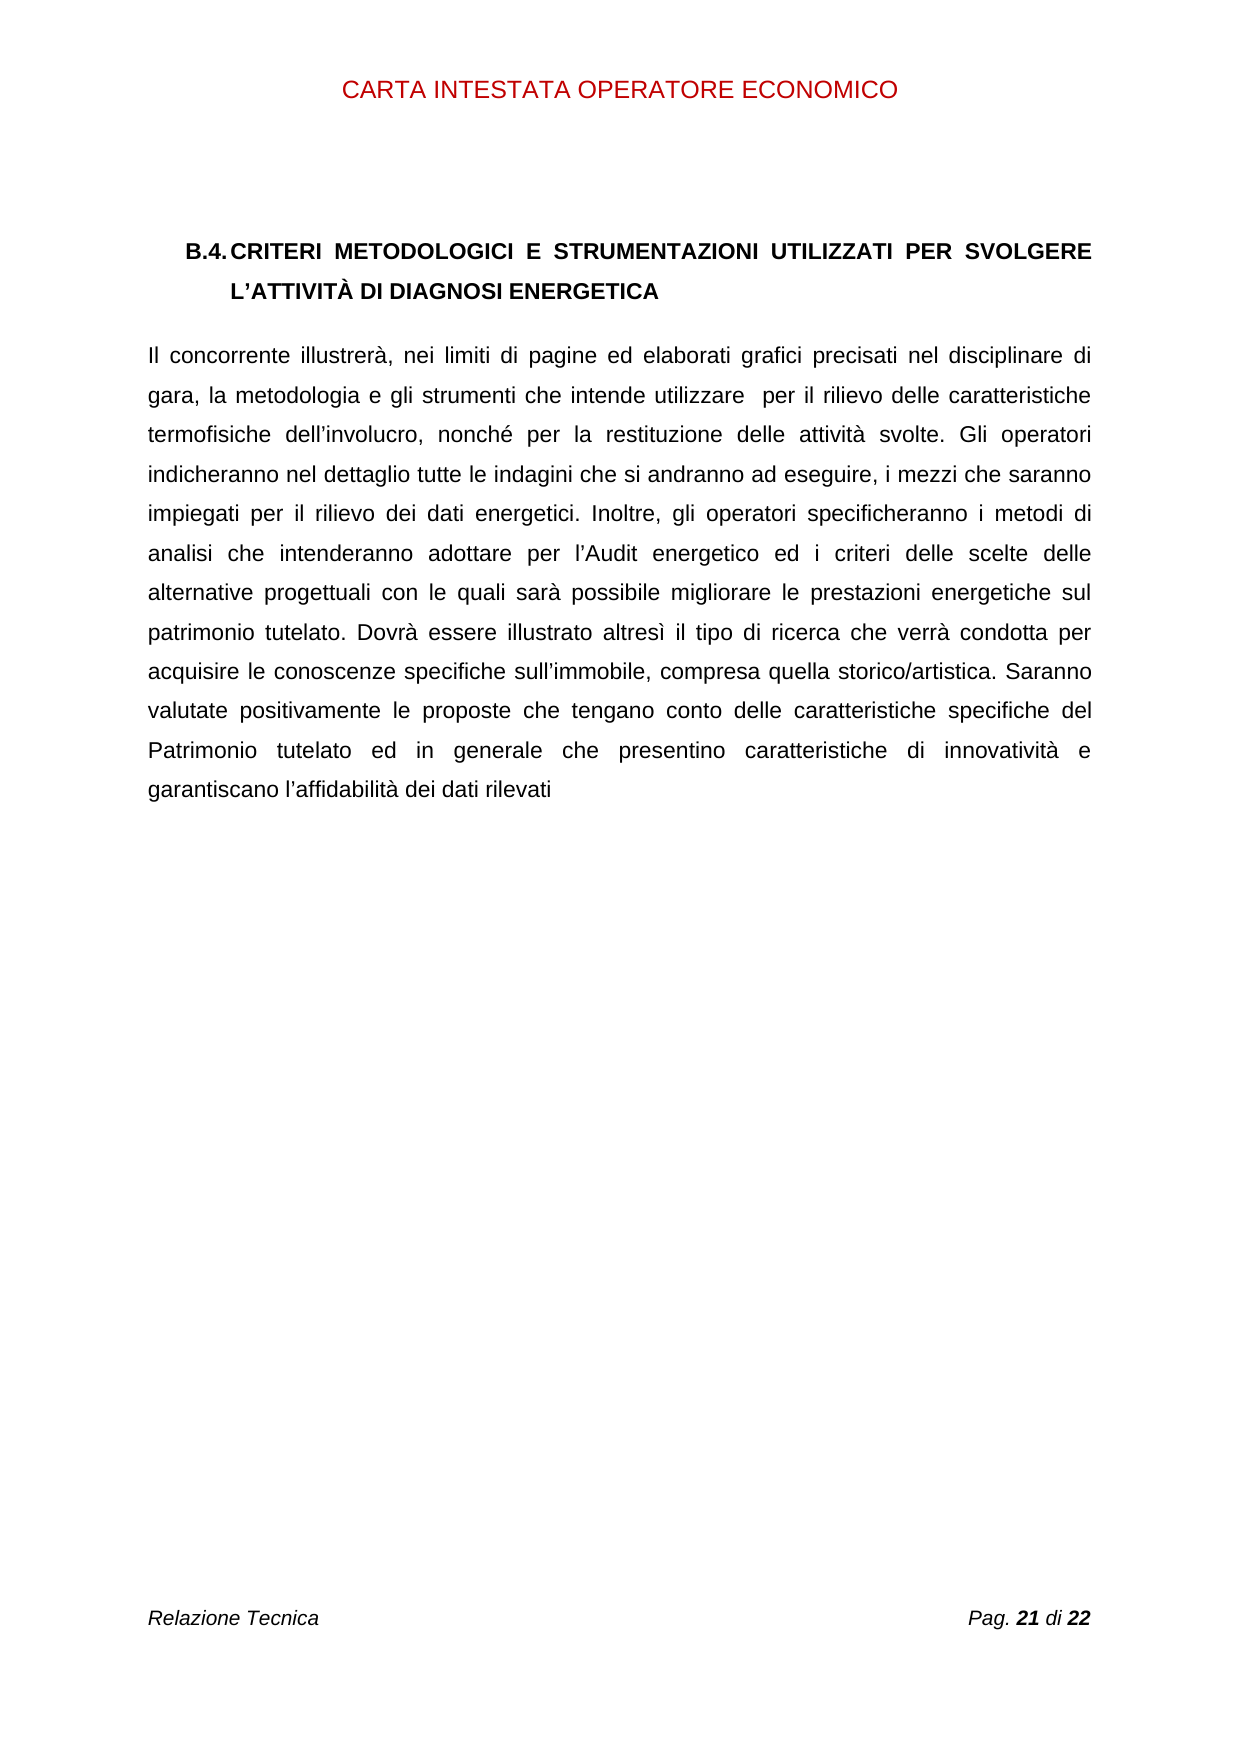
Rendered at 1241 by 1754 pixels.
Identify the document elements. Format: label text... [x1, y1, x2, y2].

text Il concorrente illustrerà, nei limiti di pagine ed elaborati grafici precisati nel disciplinare di gara, la metodologia e gli strumenti che intende utilizzare per il rilievo delle caratteristiche termofisiche dell’involucro, nonché per la restituzione delle attività svolte. Gli operatori indicheranno nel dettaglio tutte le indagini che si andranno ad eseguire, i mezzi che saranno impiegati per il rilievo dei dati energetici. Inoltre, gli operatori specificheranno i metodi di analisi che intenderanno adottare per l’Audit energetico ed i criteri delle scelte delle alternative progettuali con le quali sarà possibile migliorare le prestazioni energetiche sul patrimonio tutelato. Dovrà essere illustrato altresì il tipo di ricerca che verrà condotta per acquisire le conoscenze specifiche sull’immobile, compresa quella storico/artistica. Saranno valutate positivamente le proposte che tengano conto delle caratteristiche specifiche del Patrimonio tutelato ed in generale che presentino caratteristiche di innovatività e garantiscano l’affidabilità dei dati rilevati [148, 342, 1092, 803]
subtitle Criteri metodologici e strumentazioni utilizzati per svolgere l’attività di Diagnosi Energetica [185, 238, 1092, 304]
